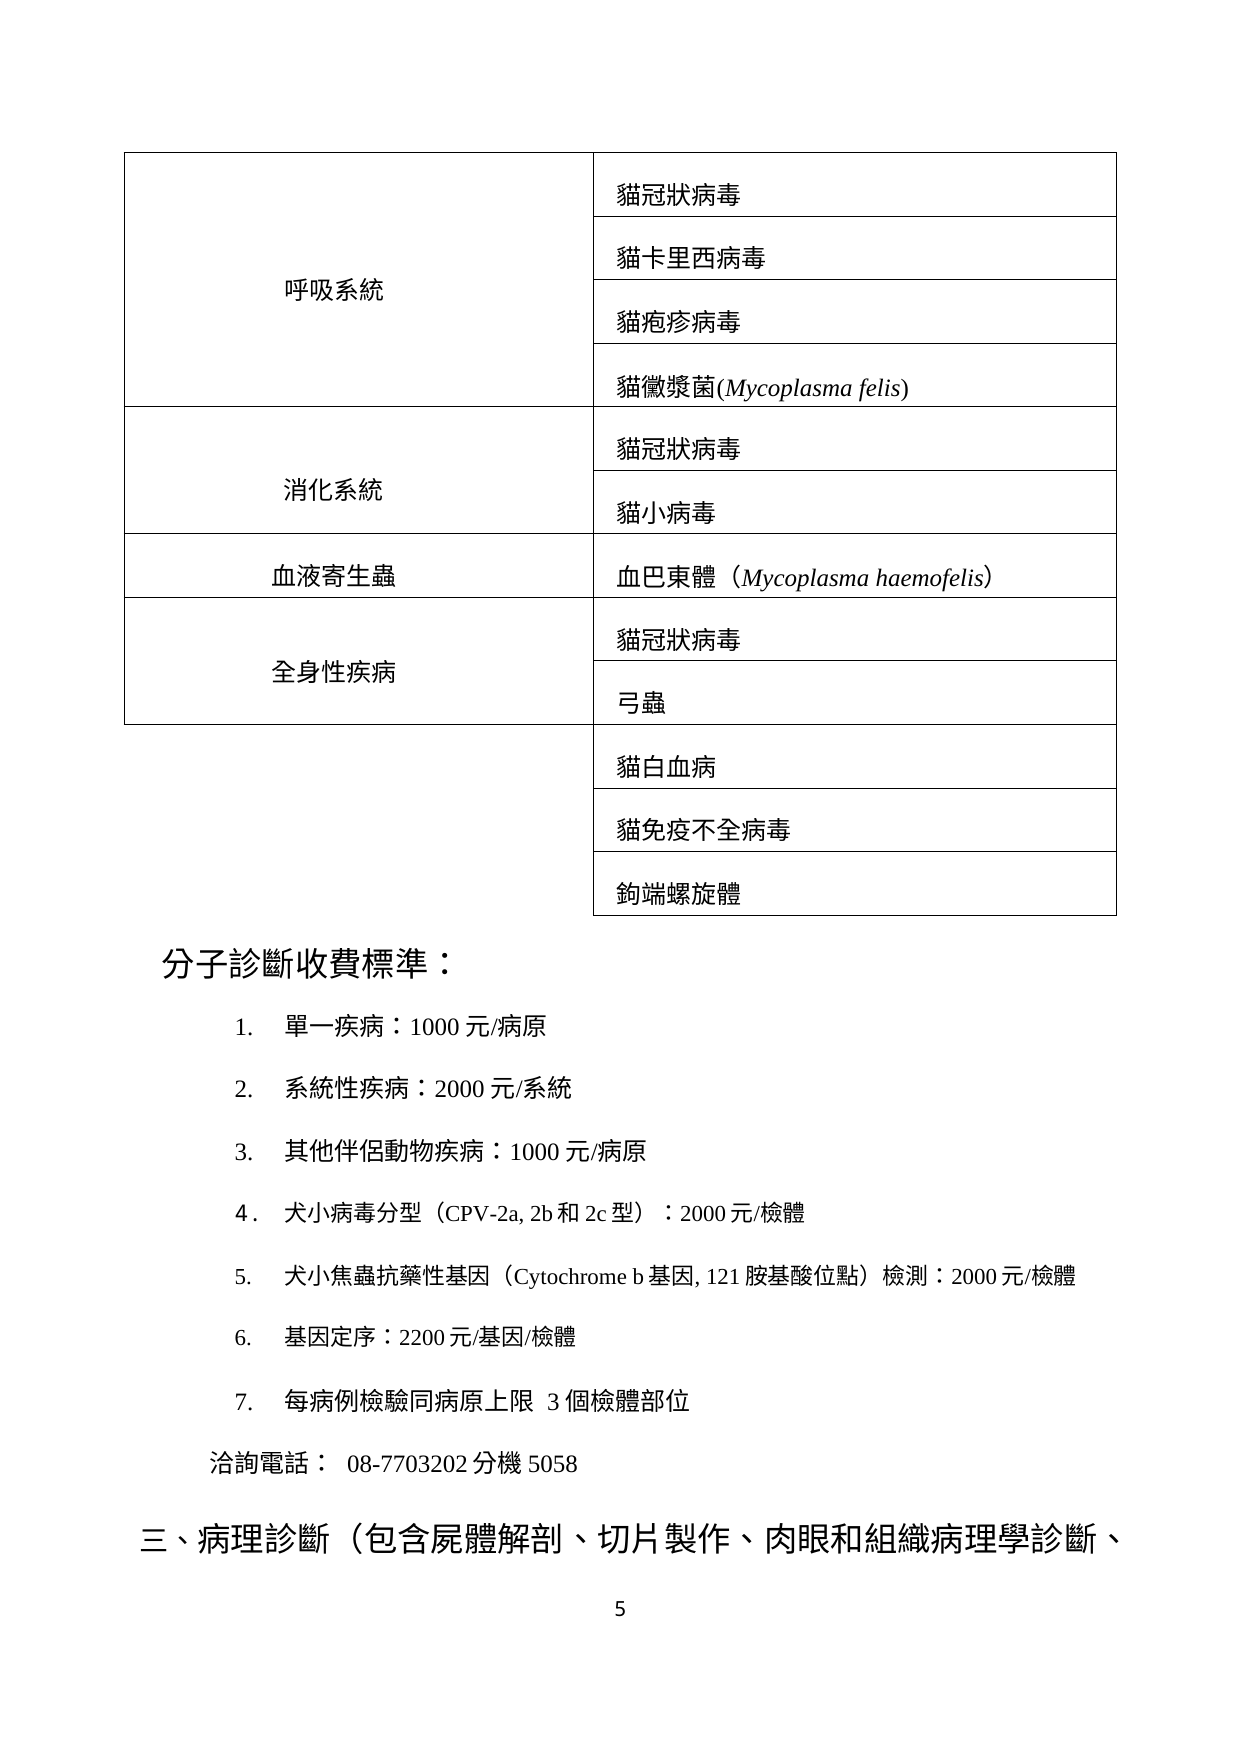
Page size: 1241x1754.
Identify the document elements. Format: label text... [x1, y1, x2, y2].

table_cell 鉤端螺旋體 [594, 852, 1116, 914]
table_cell 貓冠狀病毒 [594, 407, 1116, 470]
subtitle 分子診斷收費標準： [161, 920, 1116, 983]
table_cell 貓冠狀病毒 [594, 598, 1116, 660]
table_cell 弓蟲 [594, 661, 1116, 724]
list 基因定序：2200元/基因/檢體 [234, 1295, 1116, 1358]
table_cell 消化系統 [125, 407, 593, 533]
table_cell 血巴東體（Mycoplasma haemofelis） [594, 534, 1116, 597]
list 犬小焦蟲抗藥性基因（Cytochrome b基因, 121胺基酸位點）檢測：2000元/檢體 [234, 1233, 1116, 1295]
list 每病例檢驗同病原上限 3 個檢體部位 [234, 1358, 1116, 1420]
subtitle 洽詢電話： 08-7703202分機5058 [184, 1420, 1116, 1483]
list 犬小病毒分型（CPV-2a, 2b和2c型）：2000元/檢體 [234, 1170, 1116, 1233]
list 系統性疾病：2000 元/系統 [234, 1045, 1116, 1108]
table_cell 貓免疫不全病毒 [594, 789, 1116, 851]
table_cell 血液寄生蟲 [125, 534, 593, 597]
table_cell 全身性疾病 [125, 598, 593, 724]
list 其他伴侶動物疾病：1000 元/病原 [234, 1108, 1116, 1170]
list 病理診斷（包含屍體解剖、切片製作、肉眼和組織病理學診斷、細菌分離鑑定、藥物敏感性試驗和屍體處理） [139, 1495, 1116, 1558]
table_cell 貓白血病 [594, 725, 1116, 787]
table_cell 呼吸系統 [125, 153, 593, 406]
table_cell 貓卡里西病毒 [594, 217, 1116, 279]
table_cell 貓黴漿菌(Mycoplasma felis) [594, 344, 1116, 406]
table_cell 貓疱疹病毒 [594, 280, 1116, 343]
list 單一疾病：1000 元/病原 [234, 983, 1116, 1045]
table_cell 貓冠狀病毒 [594, 153, 1116, 216]
table_cell 貓小病毒 [594, 471, 1116, 533]
